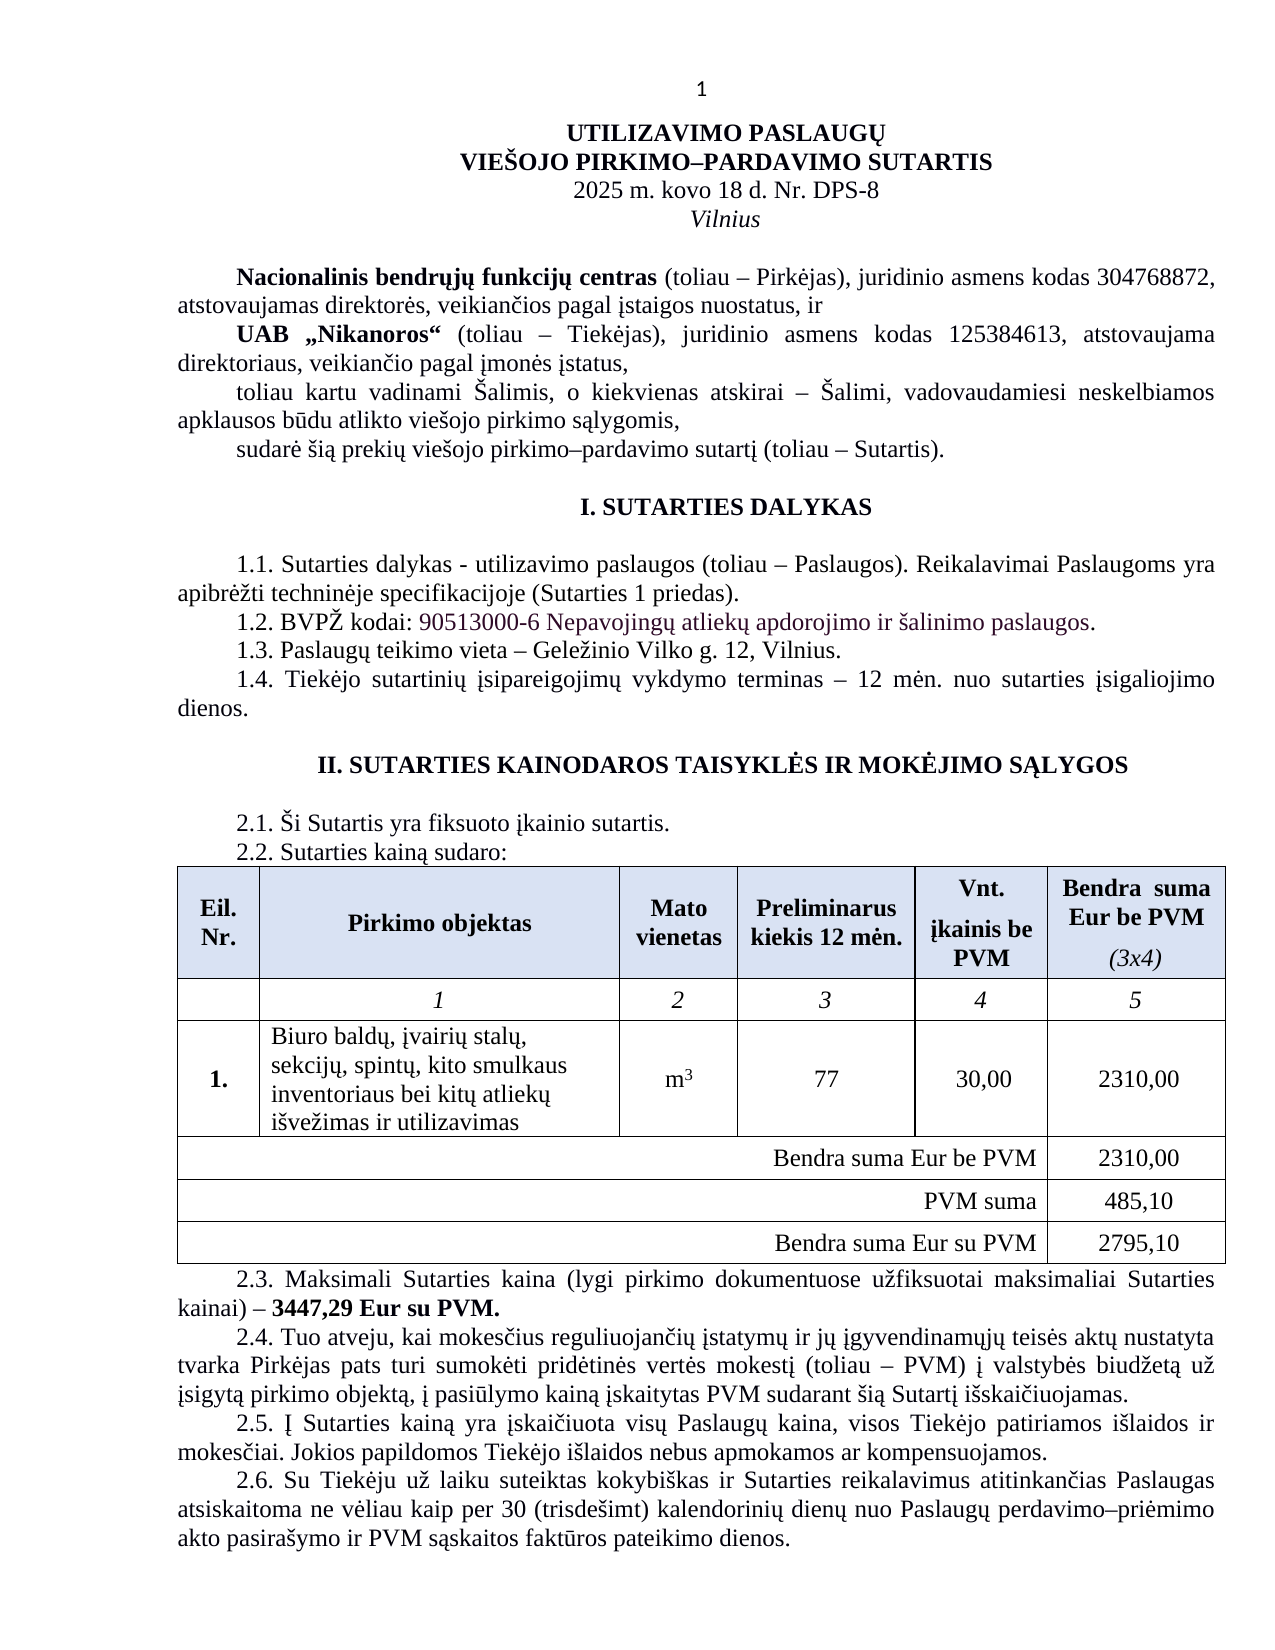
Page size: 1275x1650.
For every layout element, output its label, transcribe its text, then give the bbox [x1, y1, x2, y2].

table_cell 30,00 [916, 1021, 1047, 1136]
table_cell 4 [916, 979, 1047, 1020]
table_header Vnt. įkainis be PVM [916, 867, 1047, 978]
table_cell 77 [738, 1021, 914, 1136]
table_cell Bendra suma Eur be PVM [178, 1137, 1047, 1178]
text 1.2. BVPŽ kodai: 90513000-6 Nepavojingų atliekų apdorojimo ir šalinimo paslaugos. [177, 607, 1216, 636]
table_cell 485,10 [1048, 1180, 1225, 1221]
text 1.1. Sutarties dalykas - utilizavimo paslaugos (toliau – Paslaugos). Reikalavimai Paslaugoms yra apibrėžti techninėje specifikacijoje (Sutarties 1 priedas). [177, 549, 1216, 607]
table_cell 2310,00 [1048, 1021, 1225, 1136]
table_cell Biuro baldų, įvairių stalų, sekcijų, spintų, kito smulkaus inventoriaus bei kitų atliekų išvežimas ir utilizavimas [260, 1021, 619, 1136]
text 2.1. Ši Sutartis yra fiksuoto įkainio sutartis. [177, 808, 1216, 837]
table_header Bendra suma Eur be PVM (3x4) [1048, 867, 1225, 978]
text 2.2. Sutarties kainą sudaro: [177, 837, 1216, 866]
text Vilnius [177, 204, 1216, 233]
text 1.4. Tiekėjo sutartinių įsipareigojimų vykdymo terminas – 12 mėn. nuo sutarties įsigaliojimo dienos. [177, 664, 1216, 722]
text I. SUTARTIES DALYKAS [177, 492, 1216, 521]
text 2025 m. kovo 18 d. Nr. DPS-8 [177, 176, 1216, 204]
table_cell 1. [178, 1021, 259, 1136]
text 2.6. Su Tiekėju už laiku suteiktas kokybiškas ir Sutarties reikalavimus atitinkančias Paslaugas atsiskaitoma ne vėliau kaip per 30 (trisdešimt) kalendorinių dienų nuo Paslaugų perdavimo–priėmimo akto pasirašymo ir PVM sąskaitos faktūros pateikimo dienos. [177, 1465, 1216, 1552]
text 2.5. Į Sutarties kainą yra įskaičiuota visų Paslaugų kaina, visos Tiekėjo patiriamos išlaidos ir mokesčiai. Jokios papildomos Tiekėjo išlaidos nebus apmokamos ar kompensuojamos. [177, 1408, 1216, 1465]
table_cell 5 [1048, 979, 1225, 1020]
table_cell [178, 979, 259, 1020]
text 1.3. Paslaugų teikimo vieta – Geležinio Vilko g. 12, Vilnius. [177, 636, 1216, 664]
table_cell 2 [620, 979, 737, 1020]
text II. SUTARTIES KAINODAROS TAISYKLĖS IR MOKĖJIMO SĄLYGOS [177, 751, 1216, 779]
text 2.3. Maksimali Sutarties kaina (lygi pirkimo dokumentuose užfiksuotai maksimaliai Sutarties kainai) – 3447,29 Eur su PVM. [177, 1264, 1216, 1322]
text toliau kartu vadinami Šalimis, o kiekvienas atskirai – Šalimi, vadovaudamiesi neskelbiamos apklausos būdu atlikto viešojo pirkimo sąlygomis, [177, 377, 1216, 434]
table_header Pirkimo objektas [260, 867, 619, 978]
table_cell 1 [260, 979, 619, 1020]
table_header Preliminarus kiekis 12 mėn. [738, 867, 914, 978]
table_cell 2310,00 [1048, 1137, 1225, 1178]
text UTILIZAVIMO PASLAUGŲ [177, 118, 1216, 147]
table_cell m3 [620, 1021, 737, 1136]
text Nacionalinis bendrųjų funkcijų centras (toliau – Pirkėjas), juridinio asmens kodas 304768872, atstovaujamas direktorės, veikiančios pagal įstaigos nuostatus, ir [177, 262, 1216, 319]
table_cell 2795,10 [1048, 1222, 1225, 1263]
table_cell 3 [738, 979, 914, 1020]
table_header Mato vienetas [620, 867, 737, 978]
text 2.4. Tuo atveju, kai mokesčius reguliuojančių įstatymų ir jų įgyvendinamųjų teisės aktų nustatyta tvarka Pirkėjas pats turi sumokėti pridėtinės vertės mokestį (toliau – PVM) į valstybės biudžetą už įsigytą pirkimo objektą, į pasiūlymo kainą įskaitytas PVM sudarant šią Sutartį išskaičiuojamas. [177, 1322, 1216, 1408]
text sudarė šią prekių viešojo pirkimo–pardavimo sutartį (toliau – Sutartis). [177, 434, 1216, 463]
text VIEŠOJO PIRKIMO–PARDAVIMO SUTARTIS [177, 147, 1216, 176]
table_header Eil. Nr. [178, 867, 259, 978]
table_cell Bendra suma Eur su PVM [178, 1222, 1047, 1263]
table_cell PVM suma [178, 1180, 1047, 1221]
text UAB „Nikanoros“ (toliau – Tiekėjas), juridinio asmens kodas 125384613, atstovaujama direktoriaus, veikiančio pagal įmonės įstatus, [177, 319, 1216, 377]
